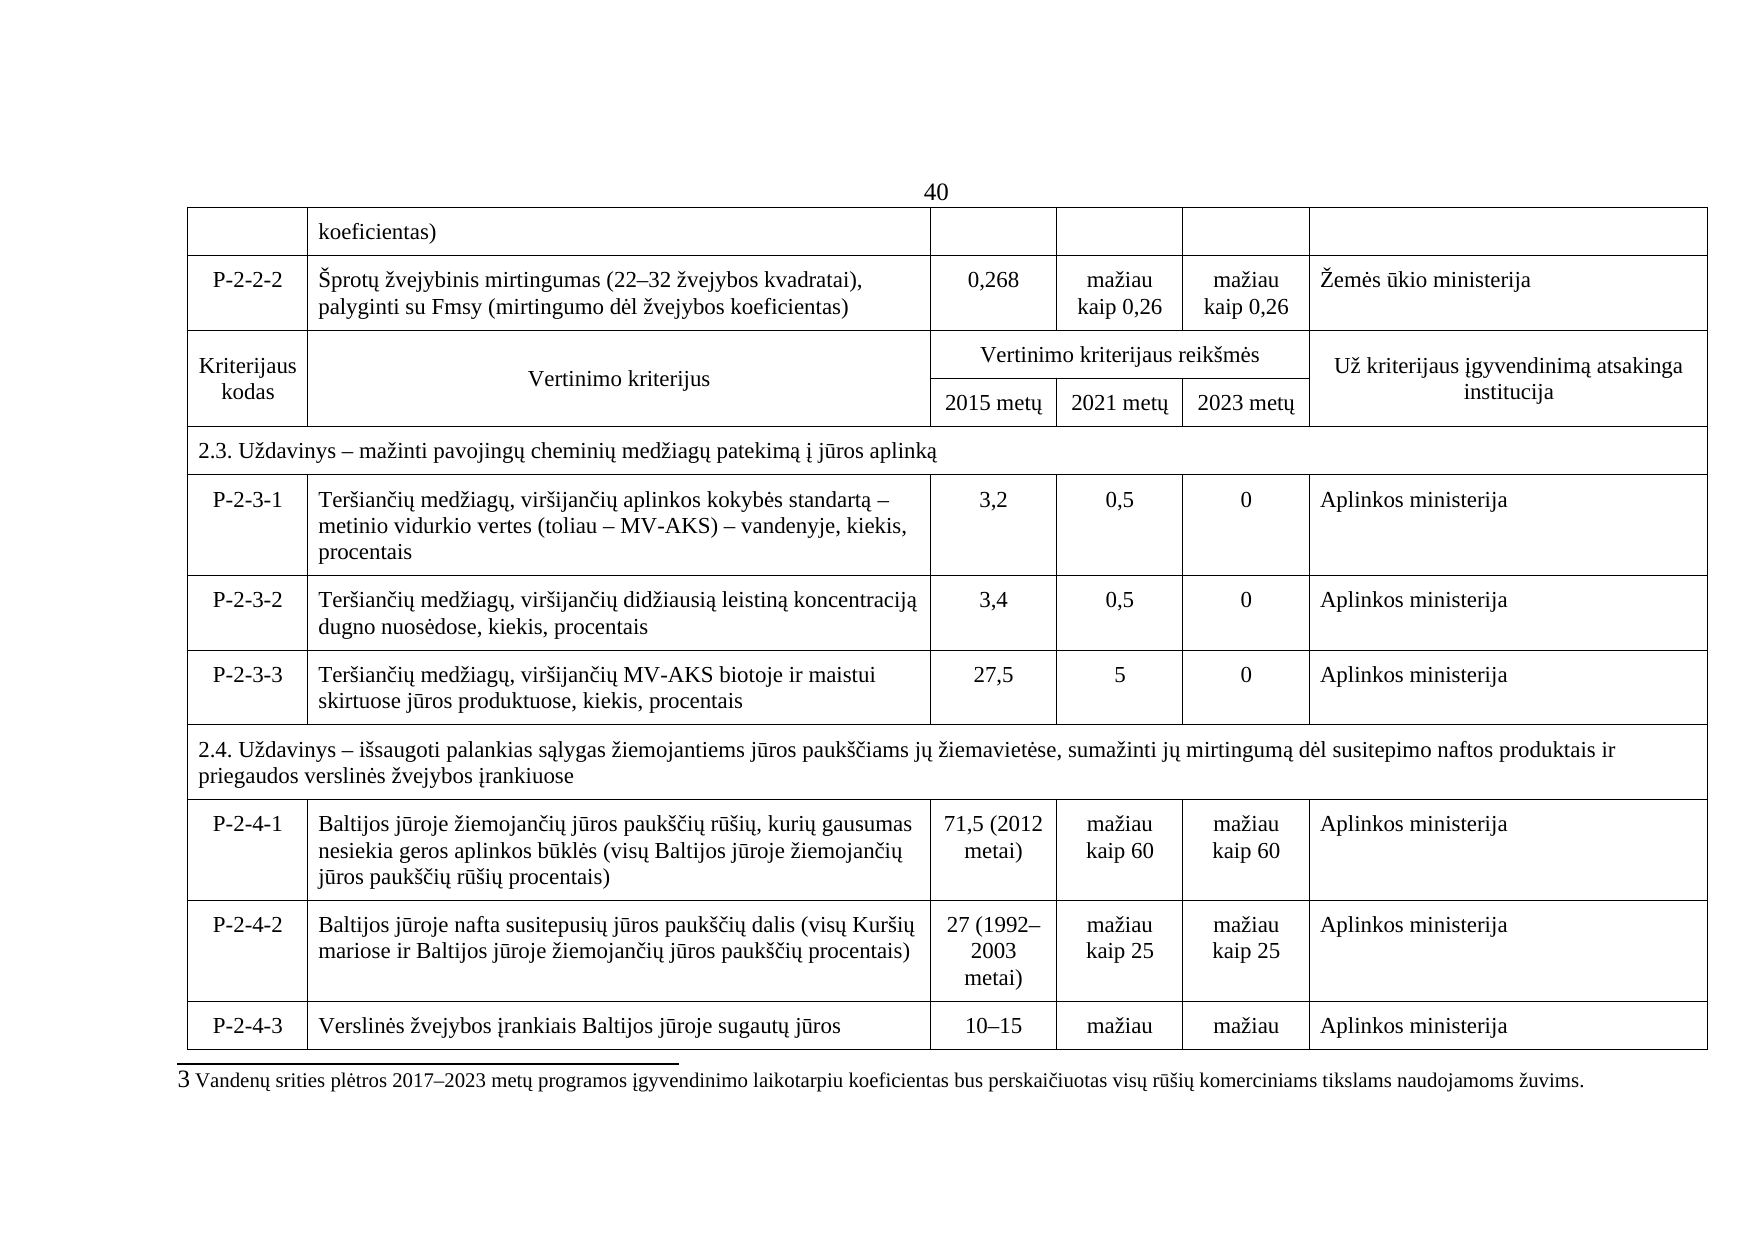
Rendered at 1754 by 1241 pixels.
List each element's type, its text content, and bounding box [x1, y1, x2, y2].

table_cell P-2-4-1 [188, 800, 307, 900]
table_cell Vertinimo kriterijus [308, 331, 930, 426]
table_cell Kriterijaus kodas [188, 331, 307, 426]
table_cell P-2-4-3 [188, 1002, 307, 1049]
table_cell 0,5 [1057, 475, 1182, 575]
table_cell Baltijos jūroje žiemojančių jūros paukščių rūšių, kurių gausumas nesiekia geros aplinkos būklės (visų Baltijos jūroje žiemojančių jūros paukščių rūšių procentais) [308, 800, 930, 900]
table_cell 0 [1183, 576, 1309, 650]
table_cell 10–15 [931, 1002, 1056, 1049]
table_cell 2023 metų [1183, 379, 1309, 426]
table_cell Aplinkos ministerija [1310, 576, 1707, 650]
table_cell 3,4 [931, 576, 1056, 650]
table_cell 3,2 [931, 475, 1056, 575]
table_cell 27,5 [931, 651, 1056, 724]
table_cell Aplinkos ministerija [1310, 475, 1707, 575]
table_cell 2015 metų [931, 379, 1056, 426]
table_cell mažiau kaip 60 [1057, 800, 1182, 900]
table_cell Teršiančių medžiagų, viršijančių aplinkos kokybės standartą – metinio vidurkio vertes (toliau – MV-AKS) – vandenyje, kiekis, procentais [308, 475, 930, 575]
table_cell Aplinkos ministerija [1310, 1002, 1707, 1049]
table_cell 0,5 [1057, 576, 1182, 650]
table_cell mažiau kaip 0,26 [1057, 256, 1182, 329]
table_cell mažiau kaip 60 [1183, 800, 1309, 900]
table_cell P-2-3-1 [188, 475, 307, 575]
table_cell 71,5 (2012 metai) [931, 800, 1056, 900]
table_cell 27 (1992–2003 metai) [931, 901, 1056, 1001]
table_cell P-2-3-3 [188, 651, 307, 724]
table_cell [1310, 208, 1707, 255]
table_cell [1057, 208, 1182, 255]
table_cell Už kriterijaus įgyvendinimą atsakinga institucija [1310, 331, 1707, 426]
table_cell koeficientas) [308, 208, 930, 255]
table_cell mažiau [1183, 1002, 1309, 1049]
table_cell Aplinkos ministerija [1310, 800, 1707, 900]
table_cell P-2-2-2 [188, 256, 307, 329]
table_cell Aplinkos ministerija [1310, 651, 1707, 724]
table_cell Teršiančių medžiagų, viršijančių MV-AKS biotoje ir maistui skirtuose jūros produktuose, kiekis, procentais [308, 651, 930, 724]
table_cell 0,268 [931, 256, 1056, 329]
table_cell Aplinkos ministerija [1310, 901, 1707, 1001]
table_cell P-2-3-2 [188, 576, 307, 650]
table_cell [931, 208, 1056, 255]
table_cell Verslinės žvejybos įrankiais Baltijos jūroje sugautų jūros [308, 1002, 930, 1049]
table_cell Žemės ūkio ministerija [1310, 256, 1707, 329]
table_cell 2.4. Uždavinys – išsaugoti palankias sąlygas žiemojantiems jūros paukščiams jų žiemavietėse, sumažinti jų mirtingumą dėl susitepimo naftos produktais ir priegaudos verslinės žvejybos įrankiuose [188, 725, 1707, 799]
table_cell mažiau [1057, 1002, 1182, 1049]
table_cell mažiau kaip 25 [1183, 901, 1309, 1001]
table_cell Baltijos jūroje nafta susitepusių jūros paukščių dalis (visų Kuršių mariose ir Baltijos jūroje žiemojančių jūros paukščių procentais) [308, 901, 930, 1001]
table_cell mažiau kaip 25 [1057, 901, 1182, 1001]
table_cell 0 [1183, 475, 1309, 575]
table_cell mažiau kaip 0,26 [1183, 256, 1309, 329]
table_cell [1183, 208, 1309, 255]
table_cell Šprotų žvejybinis mirtingumas (22–32 žvejybos kvadratai), palyginti su Fmsy (mirtingumo dėl žvejybos koeficientas) [308, 256, 930, 329]
table_cell 2.3. Uždavinys – mažinti pavojingų cheminių medžiagų patekimą į jūros aplinką [188, 427, 1707, 474]
table_cell Vertinimo kriterijaus reikšmės [931, 331, 1309, 378]
table_cell 0 [1183, 651, 1309, 724]
table_cell Teršiančių medžiagų, viršijančių didžiausią leistiną koncentraciją dugno nuosėdose, kiekis, procentais [308, 576, 930, 650]
table_cell P-2-4-2 [188, 901, 307, 1001]
table_cell 5 [1057, 651, 1182, 724]
table_cell [188, 208, 307, 255]
table_cell 2021 metų [1057, 379, 1182, 426]
